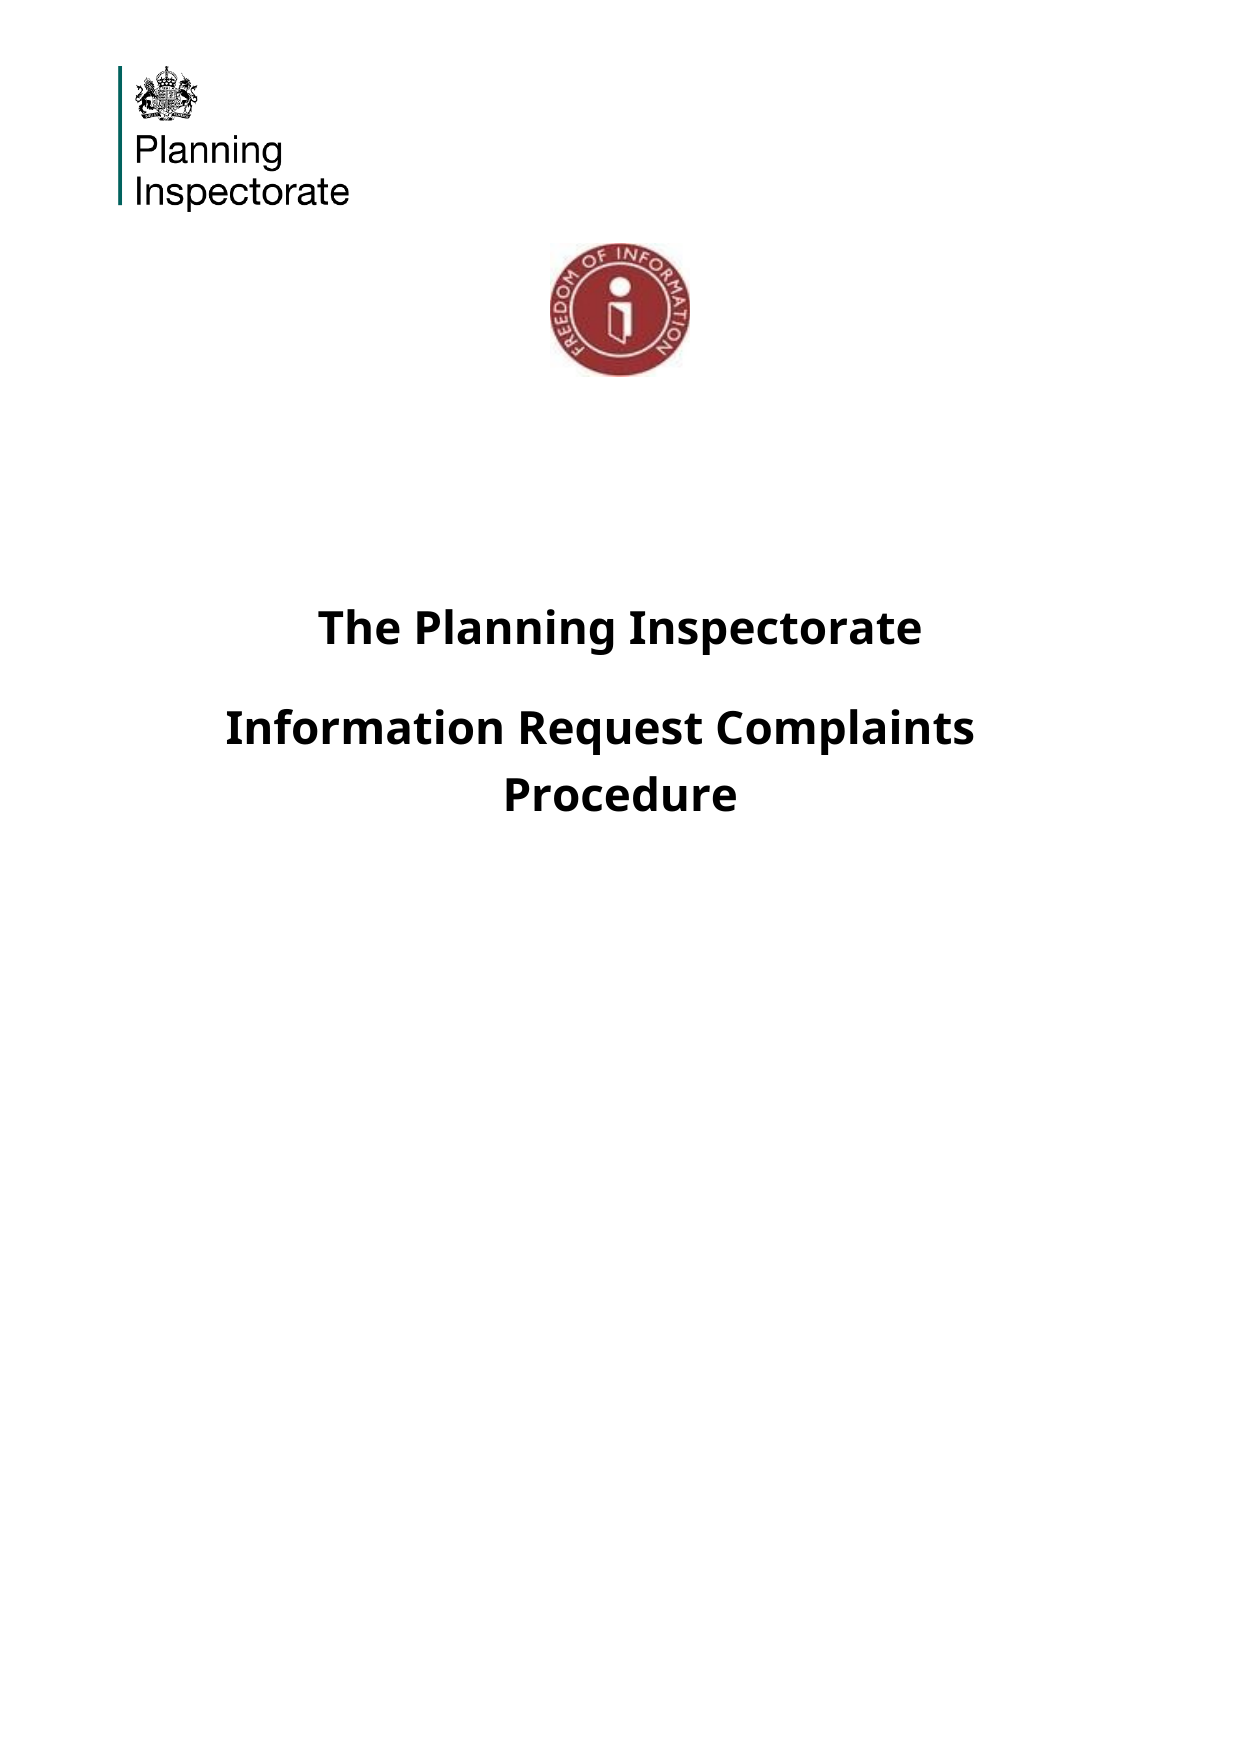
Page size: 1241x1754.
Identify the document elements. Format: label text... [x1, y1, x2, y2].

text Procedure [118, 762, 1122, 825]
text Information Request Complaints [118, 696, 1082, 758]
text The Planning Inspectorate [118, 596, 1122, 658]
